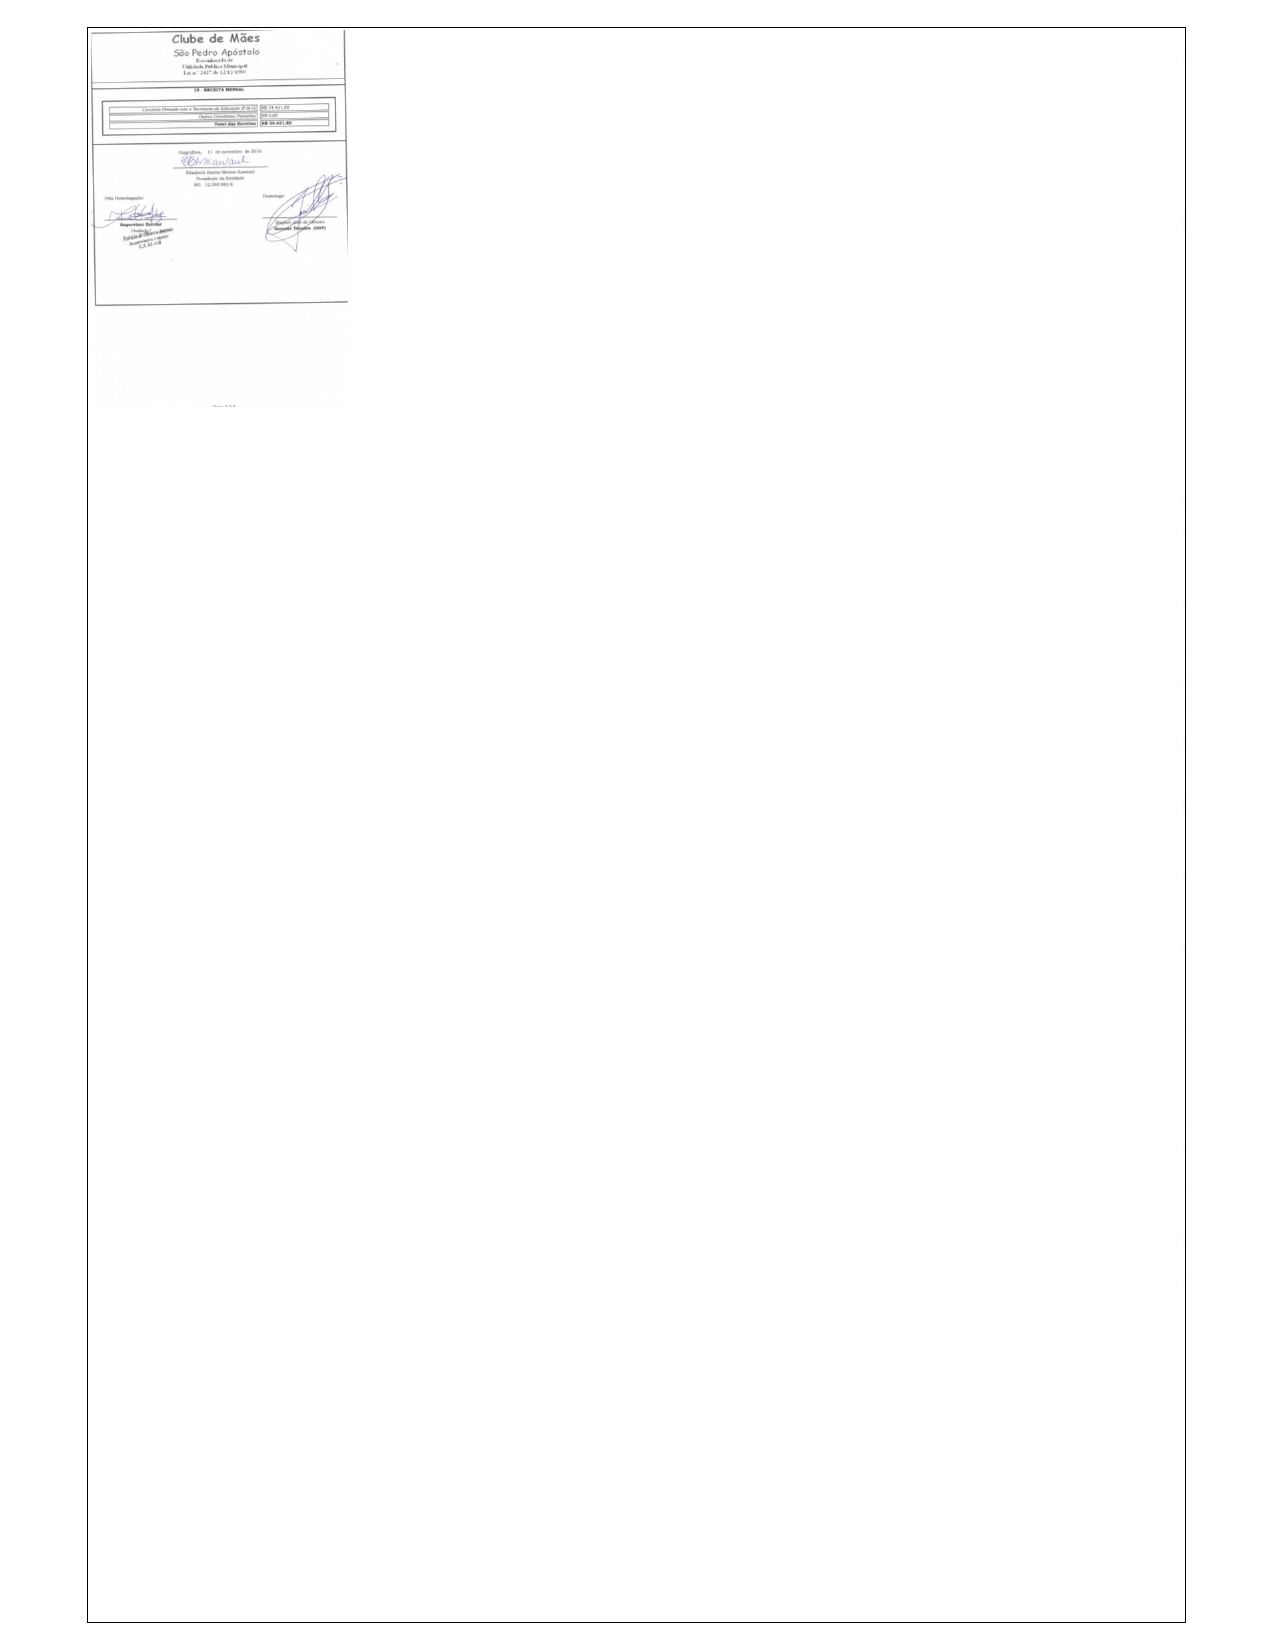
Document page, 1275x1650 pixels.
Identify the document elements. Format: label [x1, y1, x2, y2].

picture [88, 28, 1185, 1622]
